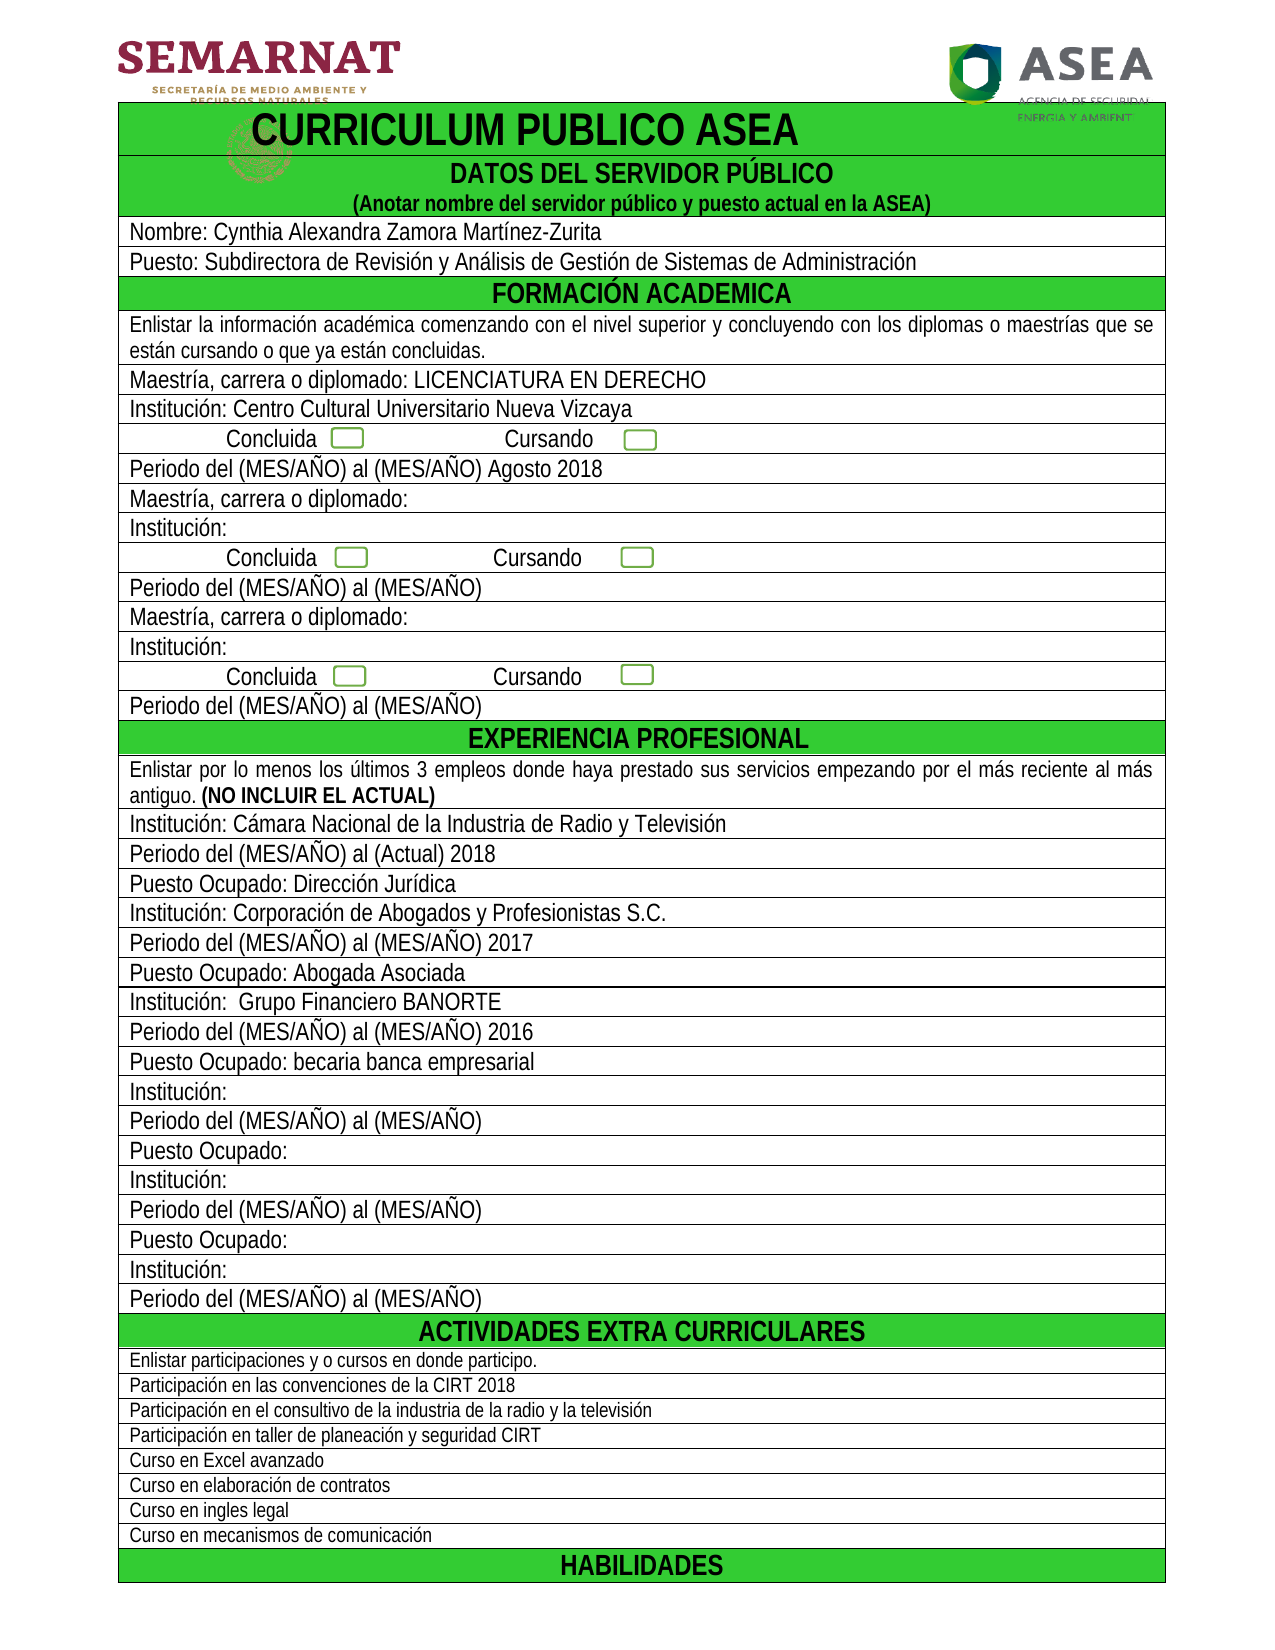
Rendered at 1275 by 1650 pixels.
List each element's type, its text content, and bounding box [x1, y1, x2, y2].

table_cell EXPERIENCIA PROFESIONAL [119, 721, 1165, 754]
table_cell Participación en taller de planeación y seguridad CIRT [119, 1424, 1165, 1447]
table_cell Periodo del (MES/AÑO) al (MES/AÑO) 2016 [119, 1017, 1165, 1046]
table_cell Puesto Ocupado: [119, 1136, 1165, 1164]
table_cell Puesto Ocupado: becaria banca empresarial [119, 1047, 1165, 1075]
table_cell Maestría, carrera o diplomado: LICENCIATURA EN DERECHO [119, 365, 1165, 393]
table_cell Enlistar la información académica comenzando con el nivel superior y concluyendo con los diplomas o maestrías que se están cursando o que ya están concluidas. [119, 311, 1165, 364]
table_cell HABILIDADES [119, 1549, 1165, 1582]
table_cell Institución: [119, 1166, 1165, 1194]
table_cell Enlistar participaciones y o cursos en donde participo. [119, 1349, 1165, 1372]
table_cell Periodo del (MES/AÑO) al (MES/AÑO) [119, 573, 1165, 601]
table_cell Institución: [119, 1076, 1165, 1105]
table_cell Enlistar por lo menos los últimos 3 empleos donde haya prestado sus servicios empezando por el más reciente al más antiguo. (NO INCLUIR EL ACTUAL) [119, 756, 1165, 808]
table_cell DATOS DEL SERVIDOR PÚBLICO (Anotar nombre del servidor público y puesto actual en la ASEA) [119, 156, 1165, 216]
table_cell Institución: [119, 513, 1165, 542]
table_cell Institución: [119, 1255, 1165, 1283]
table_cell Periodo del (MES/AÑO) al (MES/AÑO) [119, 1284, 1165, 1313]
table_cell Maestría, carrera o diplomado: [119, 602, 1165, 631]
table_header CURRICULUM PUBLICO ASEA [119, 103, 1165, 155]
table_cell Periodo del (MES/AÑO) al (MES/AÑO) 2017 [119, 928, 1165, 957]
table_cell Institución: [119, 632, 1165, 661]
table_cell Institución: Cámara Nacional de la Industria de Radio y Televisión [119, 809, 1165, 838]
table_cell Puesto Ocupado: [119, 1225, 1165, 1253]
table_cell Curso en Excel avanzado [119, 1449, 1165, 1472]
table_cell Puesto: Subdirectora de Revisión y Análisis de Gestión de Sistemas de Administración [119, 247, 1165, 276]
table_cell Periodo del (MES/AÑO) al (MES/AÑO) [119, 691, 1165, 720]
table_cell Curso en mecanismos de comunicación [119, 1524, 1165, 1547]
table_cell Periodo del (MES/AÑO) al (Actual) 2018 [119, 839, 1165, 868]
table_cell Institución: Centro Cultural Universitario Nueva Vizcaya [119, 395, 1165, 423]
table_cell Concluida Cursando [119, 543, 1165, 572]
table_cell FORMACIÓN ACADEMICA [119, 277, 1165, 310]
table_cell Institución: Grupo Financiero BANORTE [119, 988, 1165, 1016]
table_cell Periodo del (MES/AÑO) al (MES/AÑO) Agosto 2018 [119, 454, 1165, 482]
table_cell Nombre: Cynthia Alexandra Zamora Martínez-Zurita [119, 217, 1165, 246]
table_cell Participación en el consultivo de la industria de la radio y la televisión [119, 1399, 1165, 1422]
table_cell Periodo del (MES/AÑO) al (MES/AÑO) [119, 1195, 1165, 1224]
table_cell Participación en las convenciones de la CIRT 2018 [119, 1374, 1165, 1397]
table_cell Maestría, carrera o diplomado: [119, 484, 1165, 512]
table_cell Puesto Ocupado: Abogada Asociada [119, 958, 1165, 986]
table_cell Institución: Corporación de Abogados y Profesionistas S.C. [119, 898, 1165, 927]
table_cell Concluida Cursando [119, 662, 1165, 690]
table_cell Curso en elaboración de contratos [119, 1474, 1165, 1497]
table_cell Concluida Cursando [119, 424, 1165, 453]
table_cell Curso en ingles legal [119, 1499, 1165, 1522]
table_cell ACTIVIDADES EXTRA CURRICULARES [119, 1314, 1165, 1347]
table_cell Periodo del (MES/AÑO) al (MES/AÑO) [119, 1106, 1165, 1135]
table_cell Puesto Ocupado: Dirección Jurídica [119, 869, 1165, 897]
